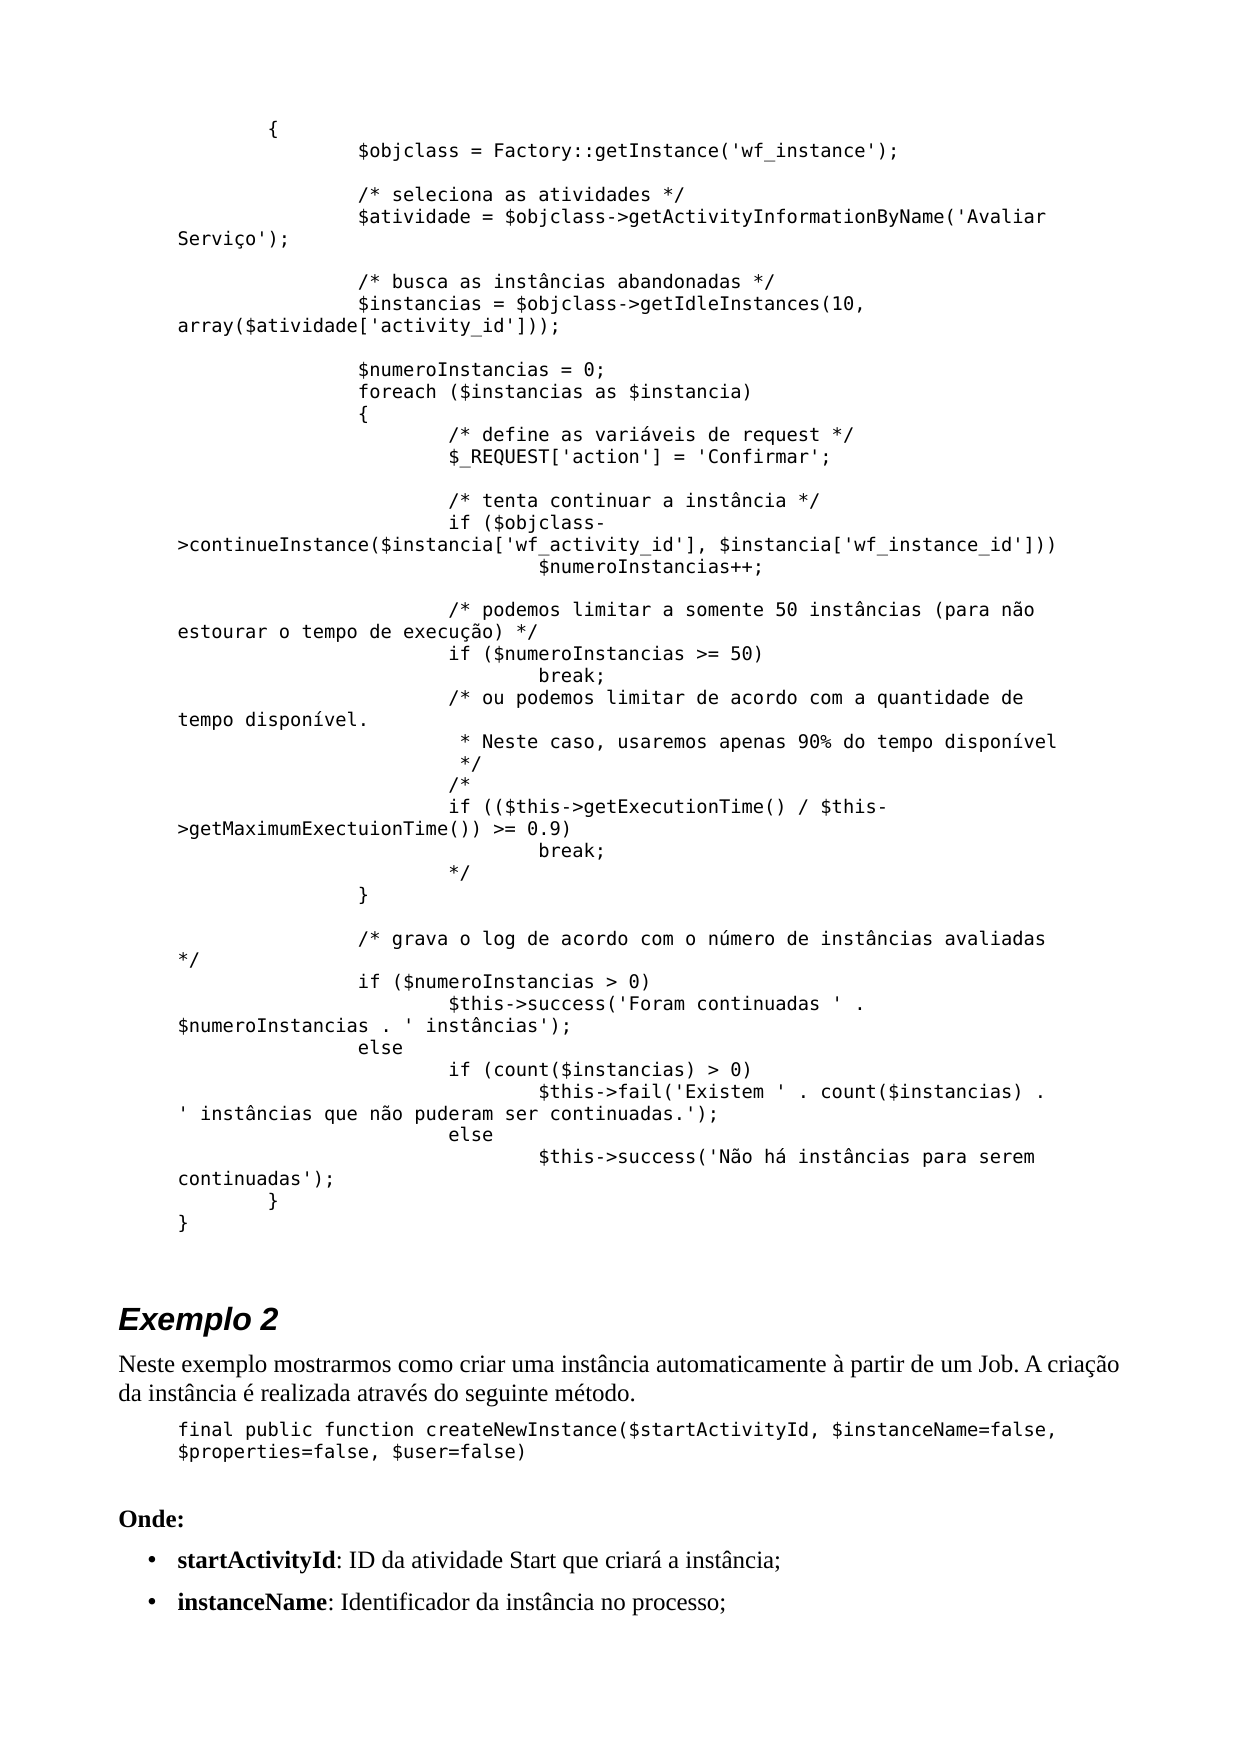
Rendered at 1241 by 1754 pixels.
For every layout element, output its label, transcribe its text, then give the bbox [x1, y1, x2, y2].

list instanceName: Identificador da instância no processo; [148, 1587, 1122, 1616]
text final public function createNewInstance($startActivityId, $instanceName=false, $properties=false, $user=false) [177, 1419, 1063, 1463]
subtitle Exemplo 2 [118, 1300, 1122, 1337]
text { $objclass = Factory::getInstance('wf_instance'); /* seleciona as atividades */ $atividade = $objclass->getActivityInformationByName('Avaliar Serviço'); /* busca as instâncias abandonadas */ $instancias = $objclass->getIdleInstances(10, array($atividade['activity_id'])); $numeroInstancias = 0; foreach ($instancias as $instancia) { /* define as variáveis de request */ $_REQUEST['action'] = 'Confirmar'; /* tenta continuar a instância */ if ($objclass->continueInstance($instancia['wf_activity_id'], $instancia['wf_instance_id'])) $numeroInstancias++; /* podemos limitar a somente 50 instâncias (para não estourar o tempo de execução) */ if ($numeroInstancias >= 50) break; /* ou podemos limitar de acordo com a quantidade de tempo disponível. * Neste caso, usaremos apenas 90% do tempo disponível */ /* if (($this->getExecutionTime() / $this->getMaximumExectuionTime()) >= 0.9) break; */ } /* grava o log de acordo com o número de instâncias avaliadas */ if ($numeroInstancias > 0) $this->success('Foram continuadas ' . $numeroInstancias . ' instâncias'); else if (count($instancias) > 0) $this->fail('Existem ' . count($instancias) . ' instâncias que não puderam ser continuadas.'); else $this->success('Não há instâncias para serem continuadas'); } } [177, 118, 1063, 1234]
text Onde: [118, 1504, 1122, 1533]
text Neste exemplo mostrarmos como criar uma instância automaticamente à partir de um Job. A criação da instância é realizada através do seguinte método. [118, 1349, 1122, 1407]
list startActivityId: ID da atividade Start que criará a instância; [148, 1546, 1122, 1574]
